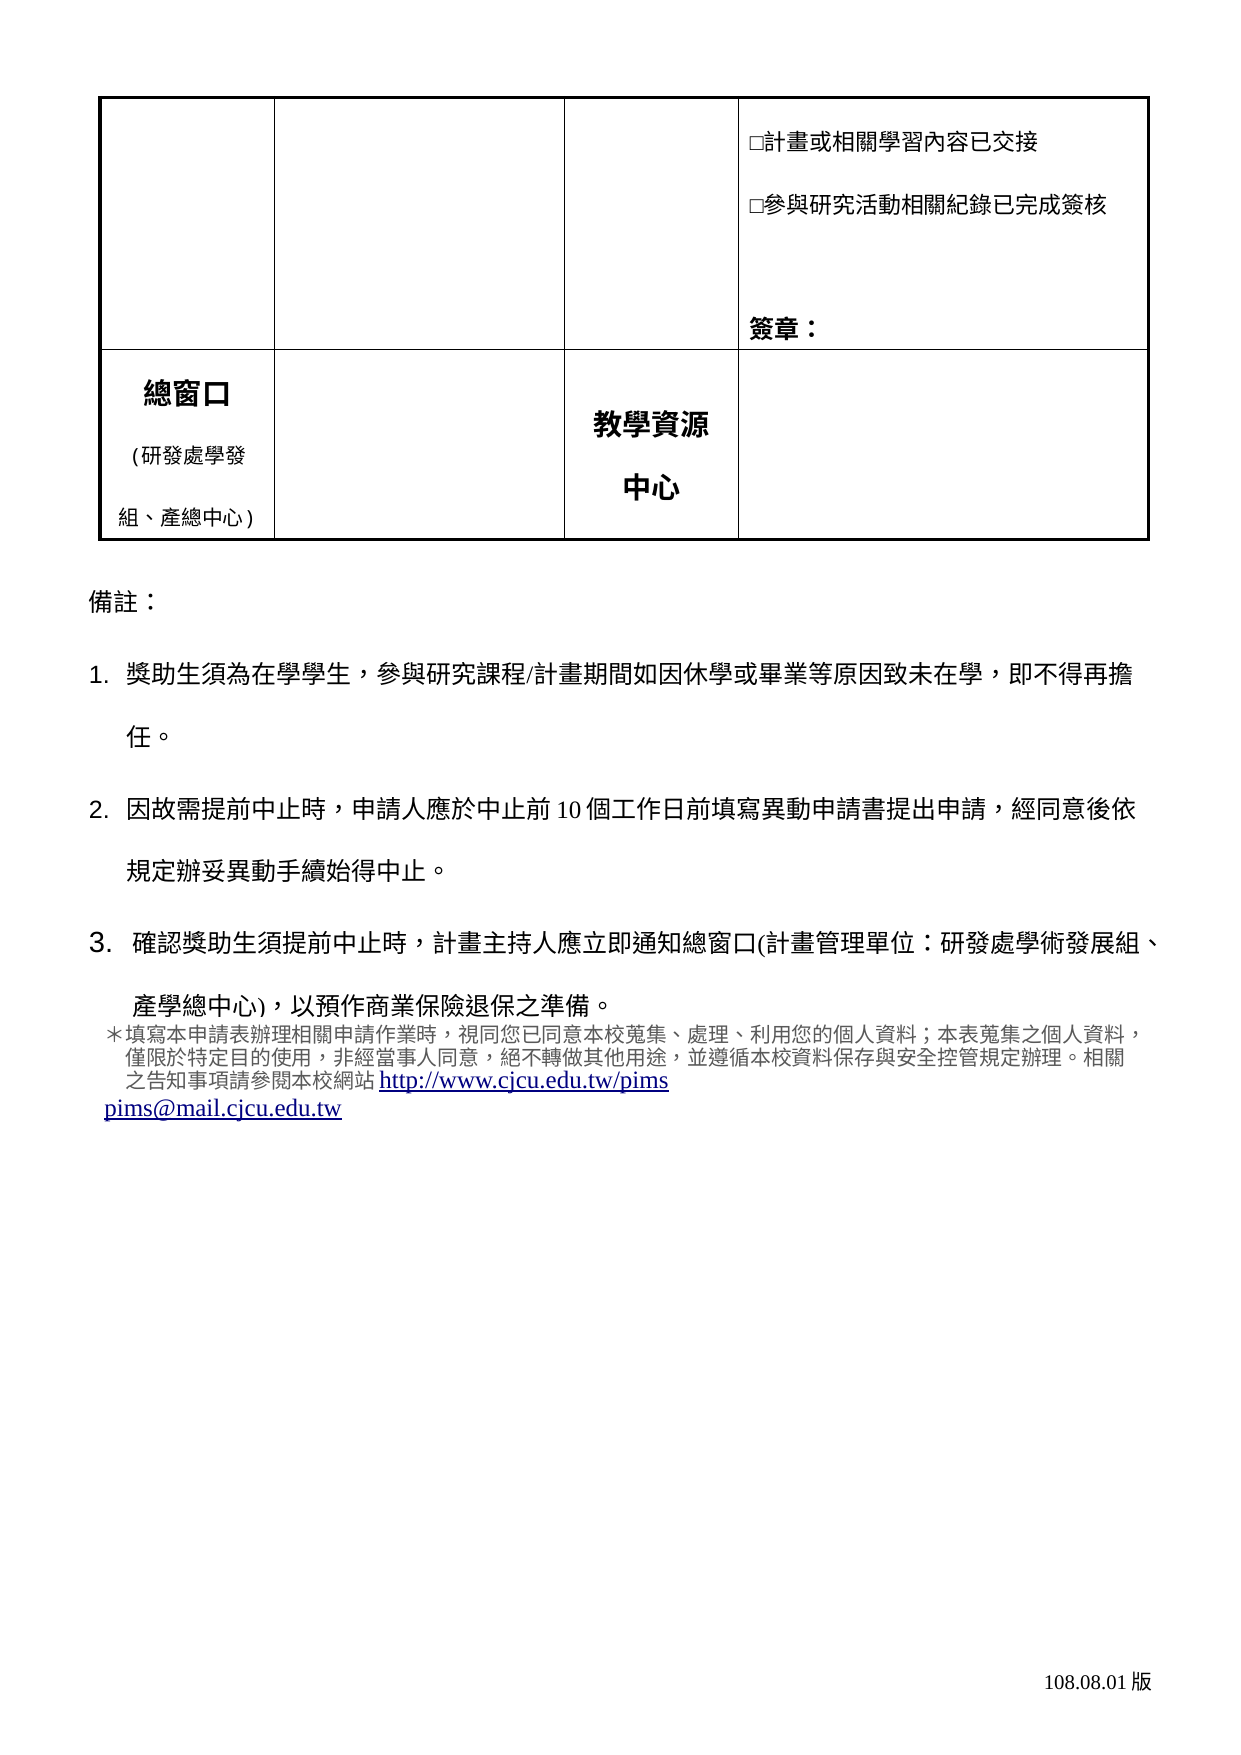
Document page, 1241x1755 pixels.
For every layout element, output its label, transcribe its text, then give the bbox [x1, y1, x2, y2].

list ＊填寫本申請表辦理相關申請作業時，視同您已同意本校蒐集、處理、利用您的個人資料；本表蒐集之個人資料，僅限於特定目的使用，非經當事人同意，絕不轉做其他用途，並遵循本校資料保存與安全控管規定辦理。相關之告知事項請參閱本校網站http://www.cjcu.edu.tw/pims [104, 1024, 1138, 1093]
list ＊本校個人資料保護連絡方式：台南市歸仁區長大路1號；電話：06-2785123#1022；信箱：pims@mail.cjcu.edu.tw [104, 1093, 1138, 1125]
list 獎助生須為在學學生，參與研究課程/計畫期間如因休學或畢業等原因致未在學，即不得再擔任。 [89, 631, 1152, 756]
table_cell [102, 99, 274, 349]
table_cell [565, 99, 738, 349]
list 確認獎助生須提前中止時，計畫主持人應立即通知總窗口(計畫管理單位：研發處學術發展組、產學總中心)，以預作商業保險退保之準備。 [89, 900, 1153, 1133]
table_cell 總窗口 (研發處學發組、產總中心) [102, 350, 274, 537]
table_cell [275, 350, 564, 537]
text 備註： [89, 559, 1152, 622]
list 因故需提前中止時，申請人應於中止前10個工作日前填寫異動申請書提出申請，經同意後依規定辦妥異動手續始得中止。 [89, 766, 1152, 891]
table_cell [275, 99, 564, 349]
table_cell 教學資源 中心 [565, 350, 738, 537]
table_cell [739, 350, 1147, 537]
table_cell □計畫或相關學習內容已交接 □參與研究活動相關紀錄已完成簽核 簽章： [739, 99, 1147, 349]
